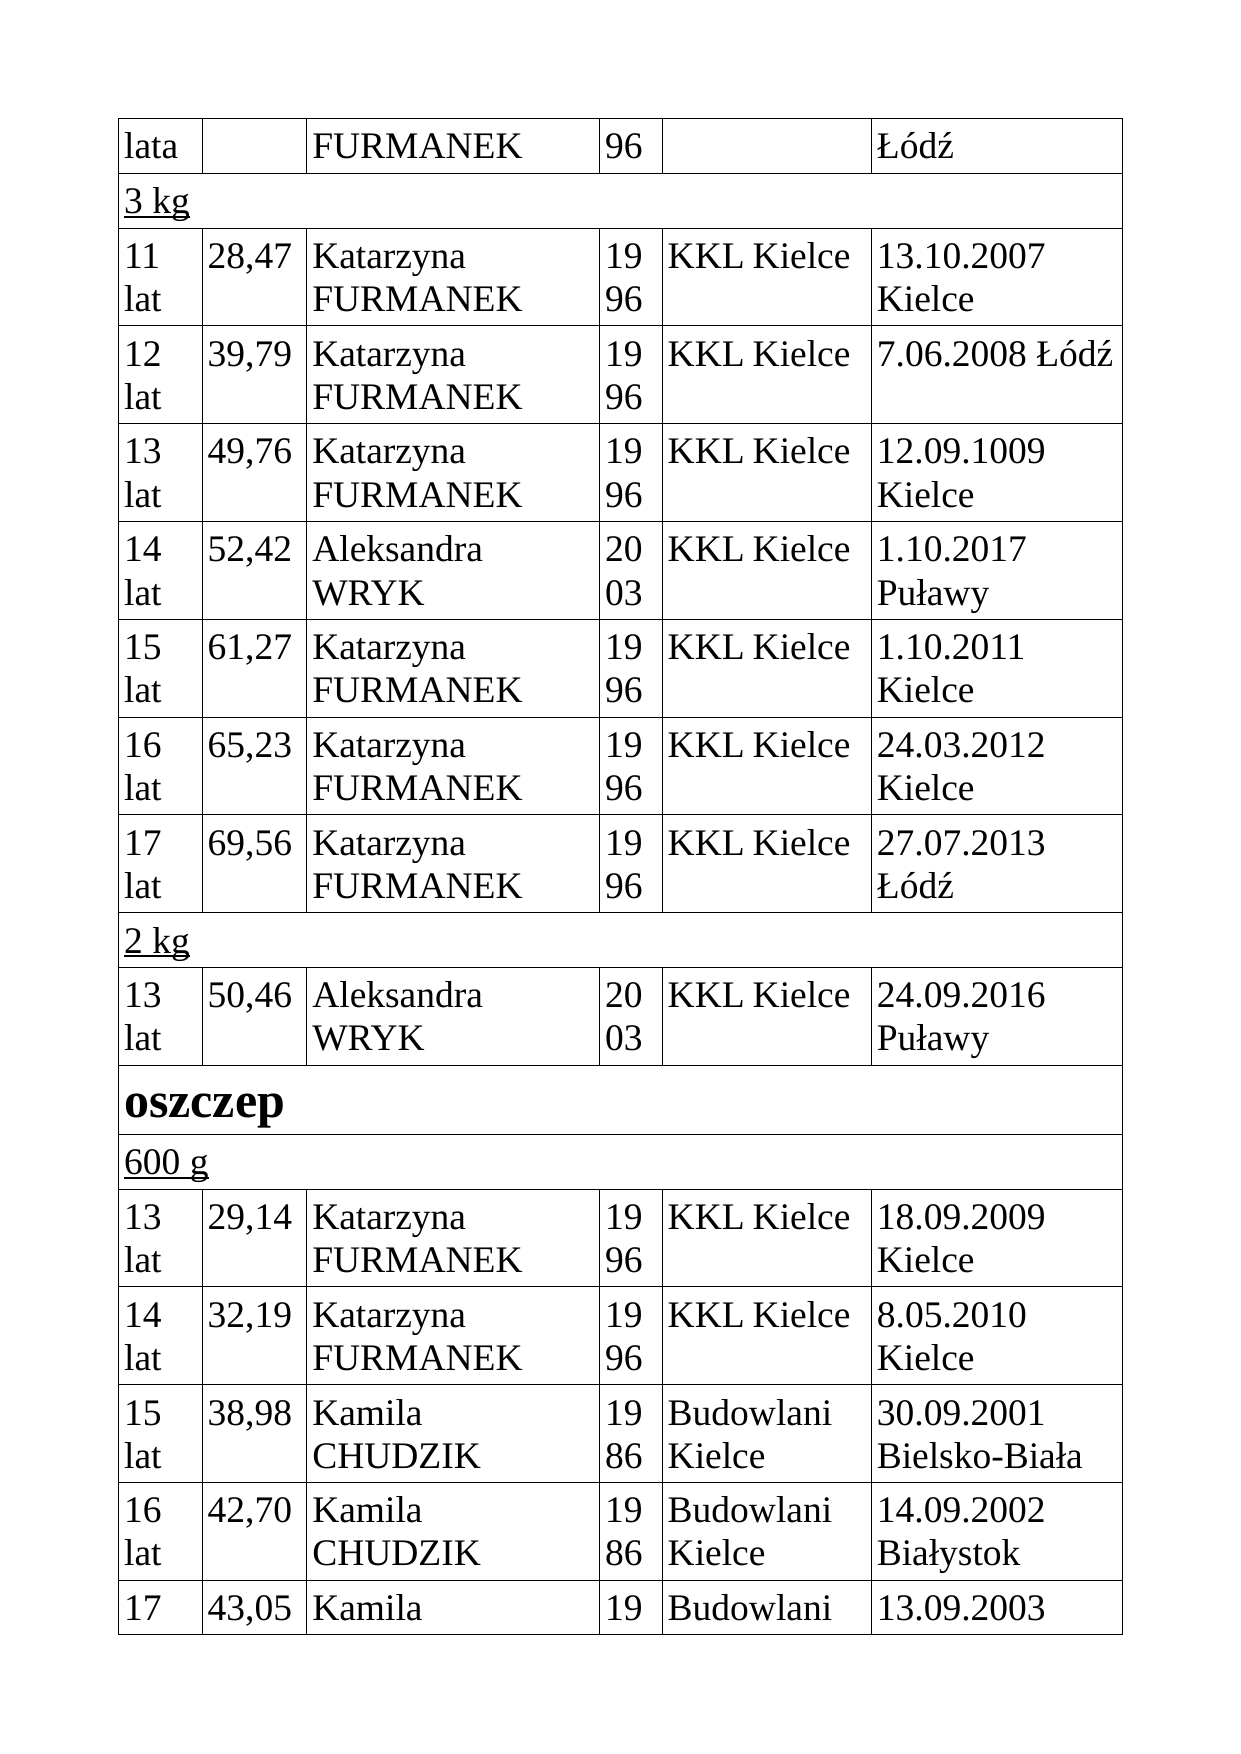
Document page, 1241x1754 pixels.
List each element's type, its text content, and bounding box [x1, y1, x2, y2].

table_cell 600 g [119, 1135, 1122, 1188]
table_cell 1996 [600, 815, 662, 912]
table_cell Katarzyna FURMANEK [307, 815, 599, 912]
table_cell Łódź [872, 119, 1122, 173]
table_cell 13 lat [119, 1190, 202, 1286]
table_cell 19 [600, 1581, 662, 1634]
table_cell 1996 [600, 1190, 662, 1286]
table_cell 2 kg [119, 913, 1122, 967]
table_cell 14 lat [119, 1287, 202, 1384]
table_cell 27.07.2013 Łódź [872, 815, 1122, 912]
table_cell 15 lat [119, 1385, 202, 1482]
table_cell Kamila [307, 1581, 599, 1634]
table_cell 29,14 [203, 1190, 306, 1286]
table_cell Kamila CHUDZIK [307, 1483, 599, 1580]
table_cell 13.10.2007 Kielce [872, 229, 1122, 325]
table_cell KKL Kielce [663, 718, 871, 814]
table_cell 15 lat [119, 620, 202, 717]
table_cell 17 [119, 1581, 202, 1634]
table_cell 12.09.1009 Kielce [872, 424, 1122, 521]
table_cell 65,23 [203, 718, 306, 814]
table_cell KKL Kielce [663, 522, 871, 619]
table_cell 1996 [600, 229, 662, 325]
table_cell 16 lat [119, 1483, 202, 1580]
table_cell 11 lat [119, 229, 202, 325]
table_cell 3 kg [119, 174, 1122, 227]
table_cell Kamila CHUDZIK [307, 1385, 599, 1482]
table_cell 28,47 [203, 229, 306, 325]
table_cell KKL Kielce [663, 620, 871, 717]
table_cell Katarzyna FURMANEK [307, 718, 599, 814]
table_cell 49,76 [203, 424, 306, 521]
table_cell [663, 119, 871, 173]
table_cell KKL Kielce [663, 1190, 871, 1286]
table_cell Budowlani Kielce [663, 1483, 871, 1580]
table_cell 52,42 [203, 522, 306, 619]
table_cell Katarzyna FURMANEK [307, 1287, 599, 1384]
table_cell Aleksandra WRYK [307, 968, 599, 1065]
table_cell Aleksandra WRYK [307, 522, 599, 619]
table_cell 14 lat [119, 522, 202, 619]
table_cell 1.10.2011 Kielce [872, 620, 1122, 717]
table_cell 1.10.2017 Puławy [872, 522, 1122, 619]
table_cell 50,46 [203, 968, 306, 1065]
table_cell 1996 [600, 424, 662, 521]
table_cell 1996 [600, 1287, 662, 1384]
table_cell 18.09.2009 Kielce [872, 1190, 1122, 1286]
table_cell 13 lat [119, 968, 202, 1065]
table_cell 39,79 [203, 326, 306, 423]
table_cell 69,56 [203, 815, 306, 912]
table_cell 30.09.2001 Bielsko-Biała [872, 1385, 1122, 1482]
table_cell KKL Kielce [663, 229, 871, 325]
table_cell 16 lat [119, 718, 202, 814]
table_cell 14.09.2002 Białystok [872, 1483, 1122, 1580]
table_cell 7.06.2008 Łódź [872, 326, 1122, 423]
table_cell 1996 [600, 718, 662, 814]
table_cell 1986 [600, 1385, 662, 1482]
table_cell 43,05 [203, 1581, 306, 1634]
table_cell 24.09.2016 Puławy [872, 968, 1122, 1065]
table_cell KKL Kielce [663, 424, 871, 521]
table_cell Katarzyna FURMANEK [307, 620, 599, 717]
table_cell 1996 [600, 326, 662, 423]
table_cell 42,70 [203, 1483, 306, 1580]
table_cell 96 [600, 119, 662, 173]
table_cell Budowlani [663, 1581, 871, 1634]
table_cell lata [119, 119, 202, 173]
table_cell 13 lat [119, 424, 202, 521]
table_cell [203, 119, 306, 173]
table_cell Katarzyna FURMANEK [307, 326, 599, 423]
table_cell KKL Kielce [663, 326, 871, 423]
table_cell 1996 [600, 620, 662, 717]
table_cell Budowlani Kielce [663, 1385, 871, 1482]
table_cell KKL Kielce [663, 968, 871, 1065]
table_cell 8.05.2010 Kielce [872, 1287, 1122, 1384]
table_cell 2003 [600, 968, 662, 1065]
table_cell 12 lat [119, 326, 202, 423]
table_cell KKL Kielce [663, 815, 871, 912]
table_cell 32,19 [203, 1287, 306, 1384]
table_cell FURMANEK [307, 119, 599, 173]
table_cell 13.09.2003 [872, 1581, 1122, 1634]
table_cell Katarzyna FURMANEK [307, 229, 599, 325]
table_cell KKL Kielce [663, 1287, 871, 1384]
table_cell oszczep [119, 1066, 1122, 1134]
table_cell 24.03.2012 Kielce [872, 718, 1122, 814]
table_cell 2003 [600, 522, 662, 619]
table_cell 17 lat [119, 815, 202, 912]
table_cell 61,27 [203, 620, 306, 717]
table_cell 38,98 [203, 1385, 306, 1482]
table_cell Katarzyna FURMANEK [307, 424, 599, 521]
table_cell Katarzyna FURMANEK [307, 1190, 599, 1286]
table_cell 1986 [600, 1483, 662, 1580]
